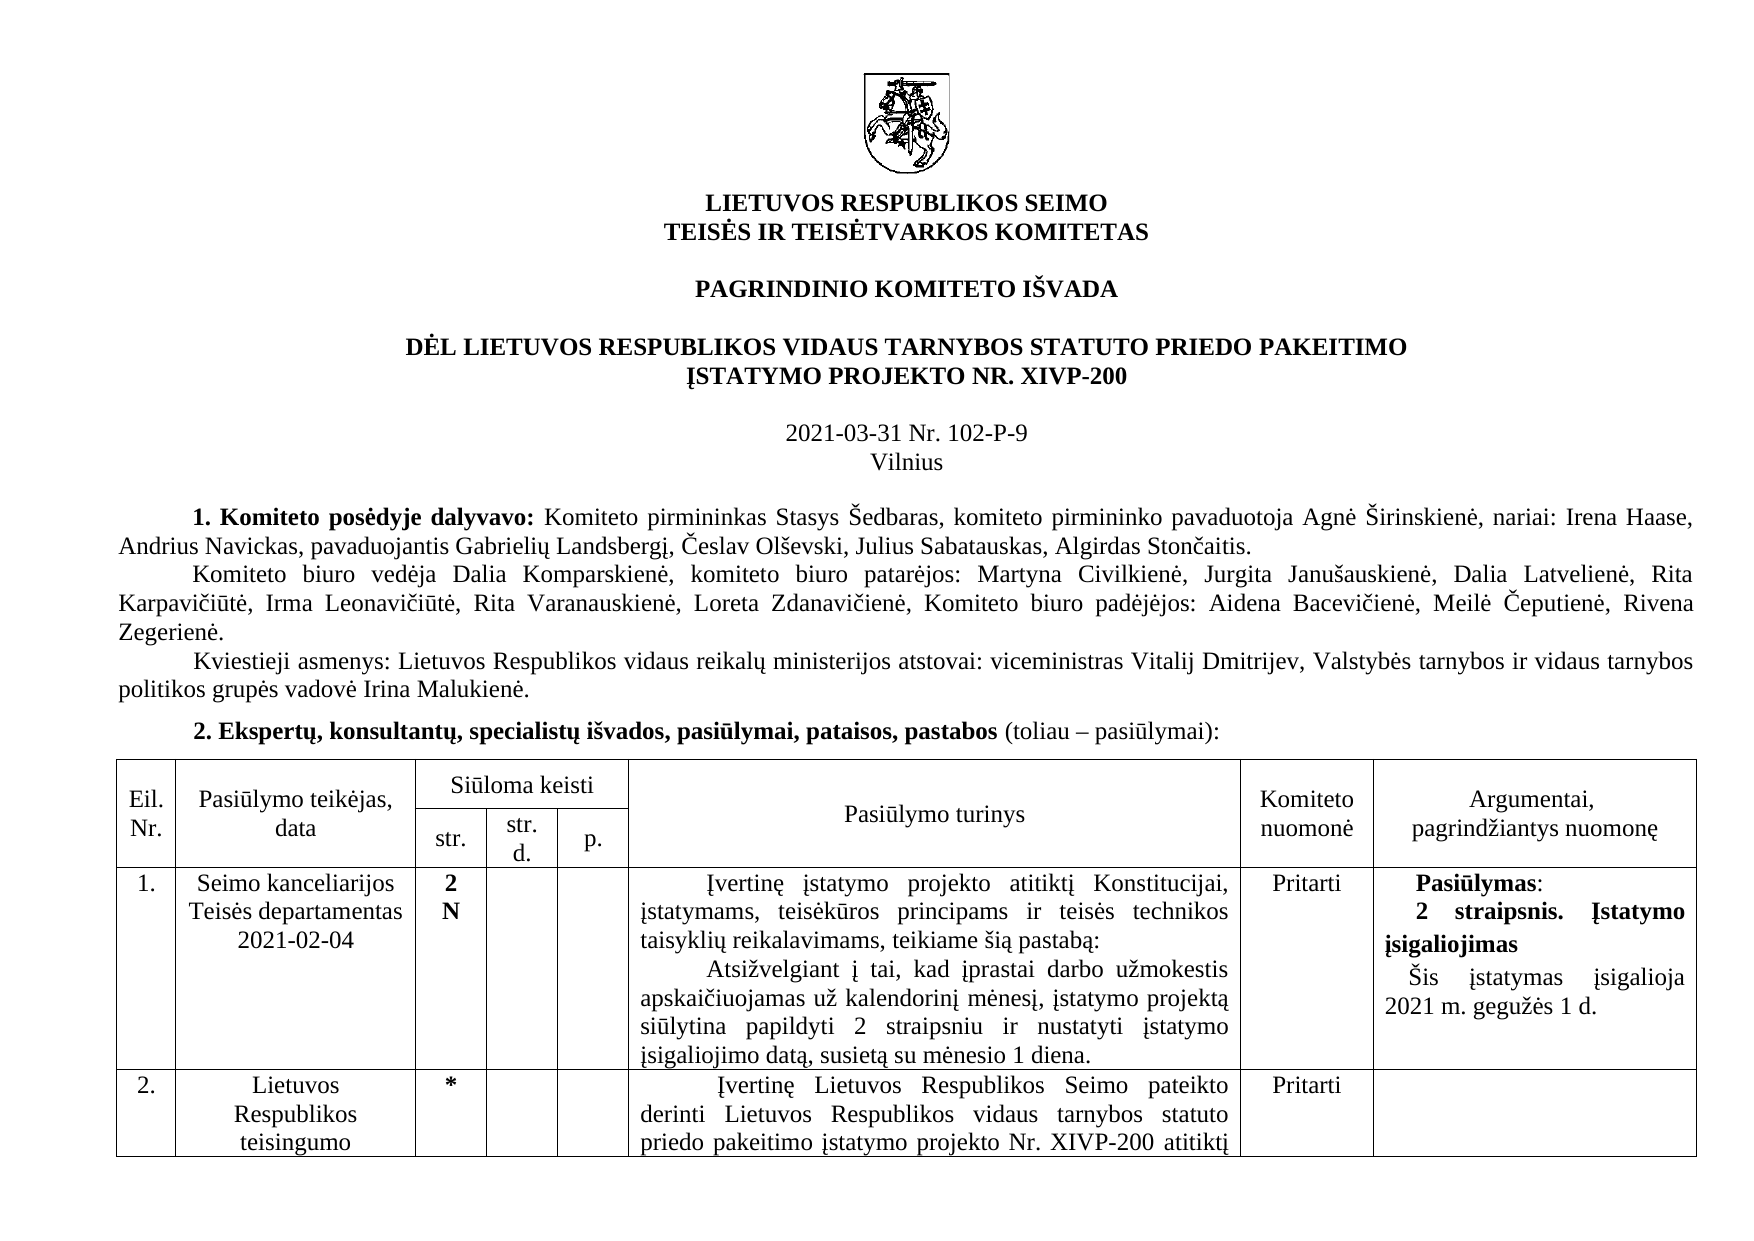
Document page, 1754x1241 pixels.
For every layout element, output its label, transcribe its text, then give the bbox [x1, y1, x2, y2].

table_header Pasiūlymo turinys [629, 760, 1240, 867]
table_cell Lietuvos Respublikos teisingumo [176, 1070, 415, 1156]
table_header Komiteto nuomonė [1241, 760, 1373, 867]
text Teisės ir teisėtvarkos komitetas [118, 217, 1695, 246]
table_header Pasiūlymo teikėjas, data [176, 760, 415, 867]
table_cell str. d. [487, 809, 557, 867]
table_cell [1374, 1070, 1696, 1156]
table_cell str. [416, 809, 486, 867]
text PAGRINDINIO KOMITETO IŠVADA [118, 274, 1695, 303]
text Vilnius [118, 447, 1695, 476]
text Kviestieji asmenys: Lietuvos Respublikos vidaus reikalų ministerijos atstovai: viceministras Vitalij Dmitrijev, Valstybės tarnybos ir vidaus tarnybos politikos grupės vadovė Irina Malukienė. [118, 646, 1695, 703]
text LIETUVOS RESPUBLIKOS SEIMO [118, 188, 1695, 217]
text DĖL LIETUVOS RESPUBLIKOS VIDAUS TARNYBOS STATUTO PRIEDO PAKEITIMO [118, 332, 1695, 361]
table_cell [487, 1070, 557, 1156]
table_cell Pritarti [1241, 1070, 1373, 1156]
table_cell 2. [117, 1070, 175, 1156]
table_cell [558, 1070, 628, 1156]
table_cell * [416, 1070, 486, 1156]
table_cell Pritarti [1241, 868, 1373, 1069]
text 2. Ekspertų, konsultantų, specialistų išvados, pasiūlymai, pataisos, pastabos (toliau – pasiūlymai): [118, 716, 1695, 744]
text 1. Komiteto posėdyje dalyvavo: Komiteto pirmininkas Stasys Šedbaras, komiteto pirmininko pavaduotoja Agnė Širinskienė, nariai: Irena Haase, Andrius Navickas, pavaduojantis Gabrielių Landsbergį, Česlav Olševski, Julius Sabatauskas, Algirdas Stončaitis. [118, 502, 1695, 559]
table_cell 1. [117, 868, 175, 1069]
table_cell [558, 868, 628, 1069]
table_header Siūloma keisti [416, 760, 628, 808]
table_cell [487, 868, 557, 1069]
table_cell p. [558, 809, 628, 867]
text ĮSTATYMO PROJEKTO NR. XIVP-200 [118, 361, 1695, 389]
table_header Argumentai, pagrindžiantys nuomonę [1374, 760, 1696, 867]
text Komiteto biuro vedėja Dalia Komparskienė, komiteto biuro patarėjos: Martyna Civilkienė, Jurgita Janušauskienė, Dalia Latvelienė, Rita Karpavičiūtė, Irma Leonavičiūtė, Rita Varanauskienė, Loreta Zdanavičienė, Komiteto biuro padėjėjos: Aidena Bacevičienė, Meilė Čeputienė, Rivena Zegerienė. [118, 559, 1695, 646]
table_header Eil. Nr. [117, 760, 175, 867]
table_cell Įvertinę Lietuvos Respublikos Seimo pateikto derinti Lietuvos Respublikos vidaus tarnybos statuto priedo pakeitimo įstatymo projekto Nr. XIVP-200 atitiktį [629, 1070, 1240, 1156]
text 2021-03-31 Nr. 102-P-9 [118, 418, 1695, 447]
table_cell Įvertinę įstatymo projekto atitiktį Konstitucijai, įstatymams, teisėkūros principams ir teisės technikos taisyklių reikalavimams, teikiame šią pastabą: Atsižvelgiant į tai, kad įprastai darbo užmokestis apskaičiuojamas už kalendorinį mėnesį, įstatymo projektą siūlytina papildyti 2 straipsniu ir nustatyti įstatymo įsigaliojimo datą, susietą su mėnesio 1 diena. [629, 868, 1240, 1069]
table_cell Seimo kanceliarijos Teisės departamentas 2021-02-04 [176, 868, 415, 1069]
table_cell 2 N [416, 868, 486, 1069]
table_cell Pasiūlymas: 2 straipsnis. Įstatymo įsigaliojimas Šis įstatymas įsigalioja 2021 m. gegužės 1 d. [1374, 868, 1696, 1069]
